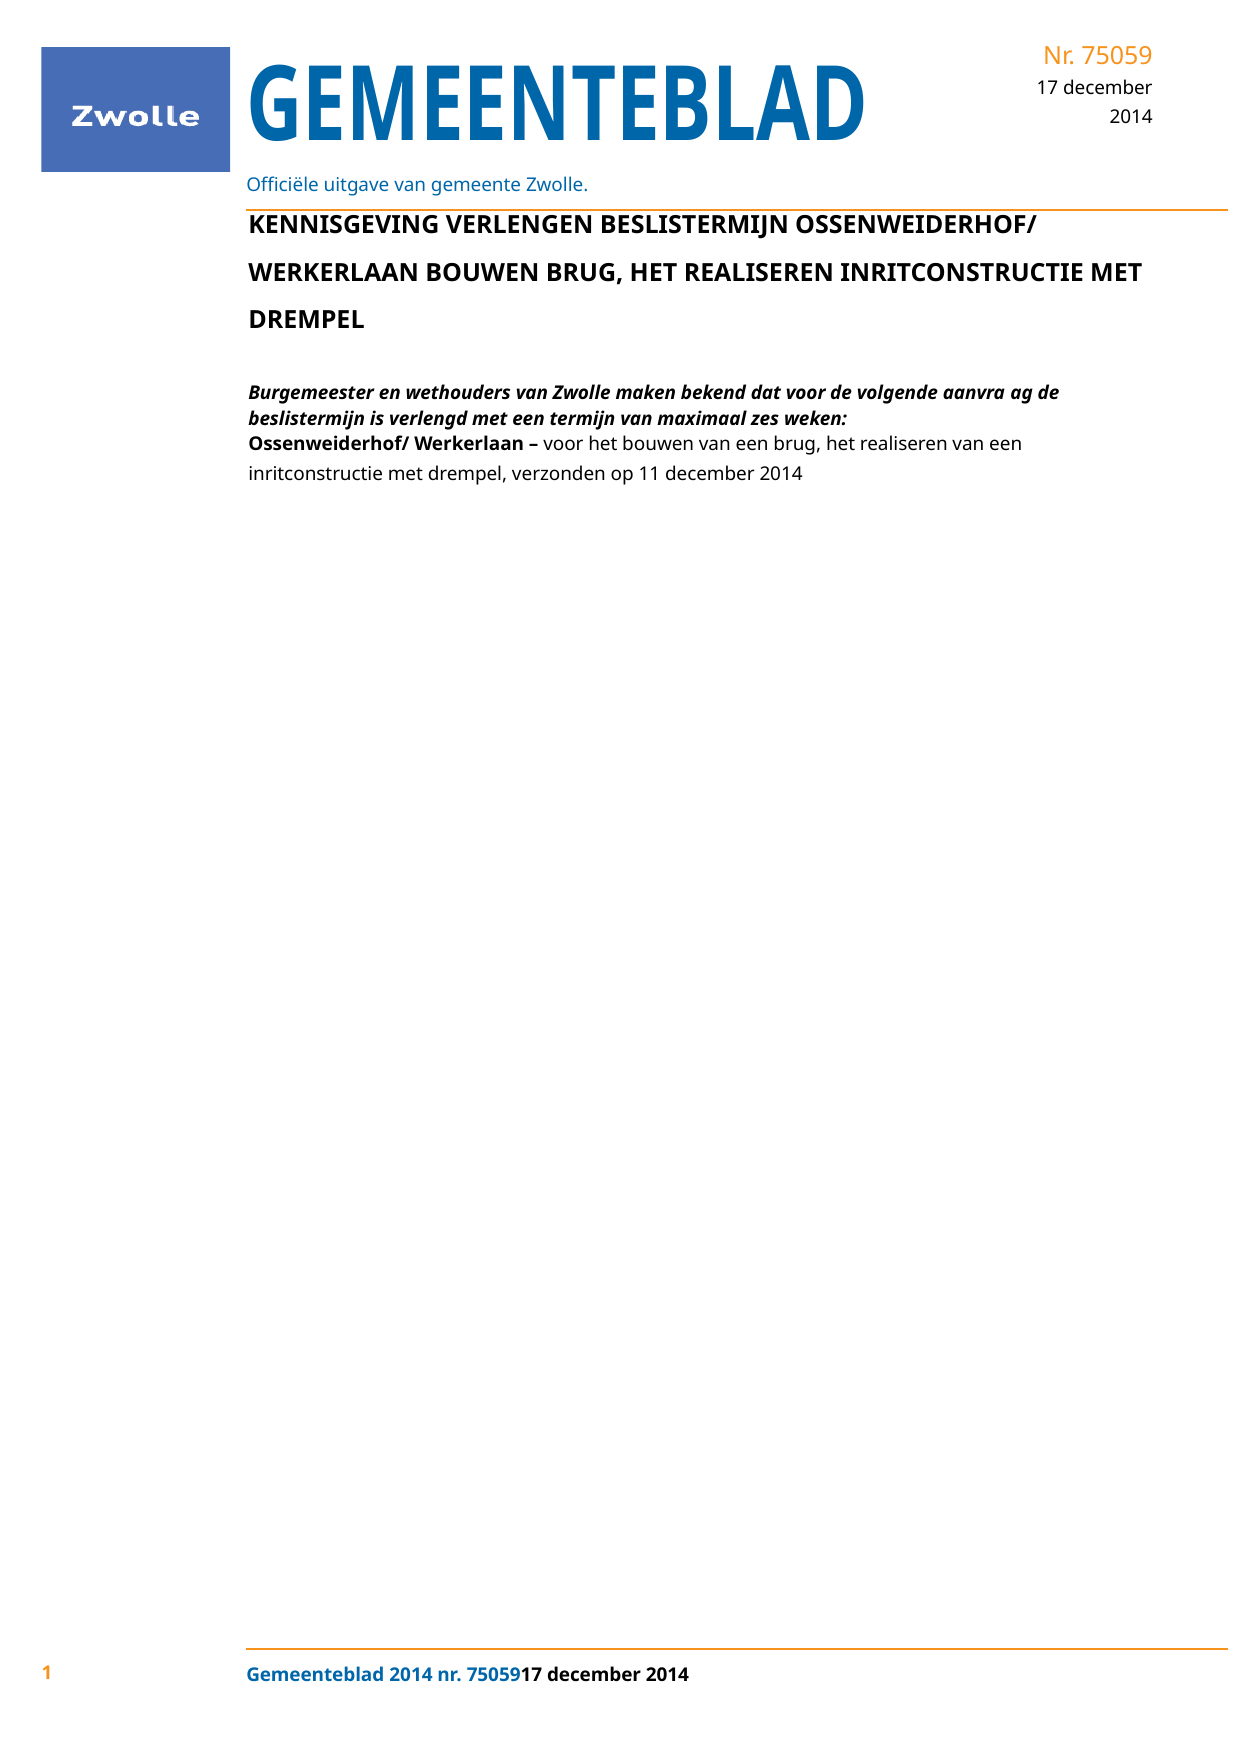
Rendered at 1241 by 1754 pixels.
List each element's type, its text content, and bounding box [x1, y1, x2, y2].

text KENNISGEVING VERLENGEN BESLISTERMIJN OSSENWEIDERHOF/ WERKERLAAN BOUWEN BRUG, HET REALISEREN INRITCONSTRUCTIE MET DREMPEL [248, 211, 1152, 336]
text Ossenweiderhof/ Werkerlaan – voor het bouwen van een brug, het realiseren van een inritconstructie met drempel, verzonden op 11 december 2014 [248, 431, 1152, 486]
text Burgemeester en wethouders van Zwolle maken bekend dat voor de volgende aanvra ag de beslistermijn is verlengd met een termijn van maximaal zes weken: [248, 379, 1152, 431]
picture [41, 47, 231, 172]
